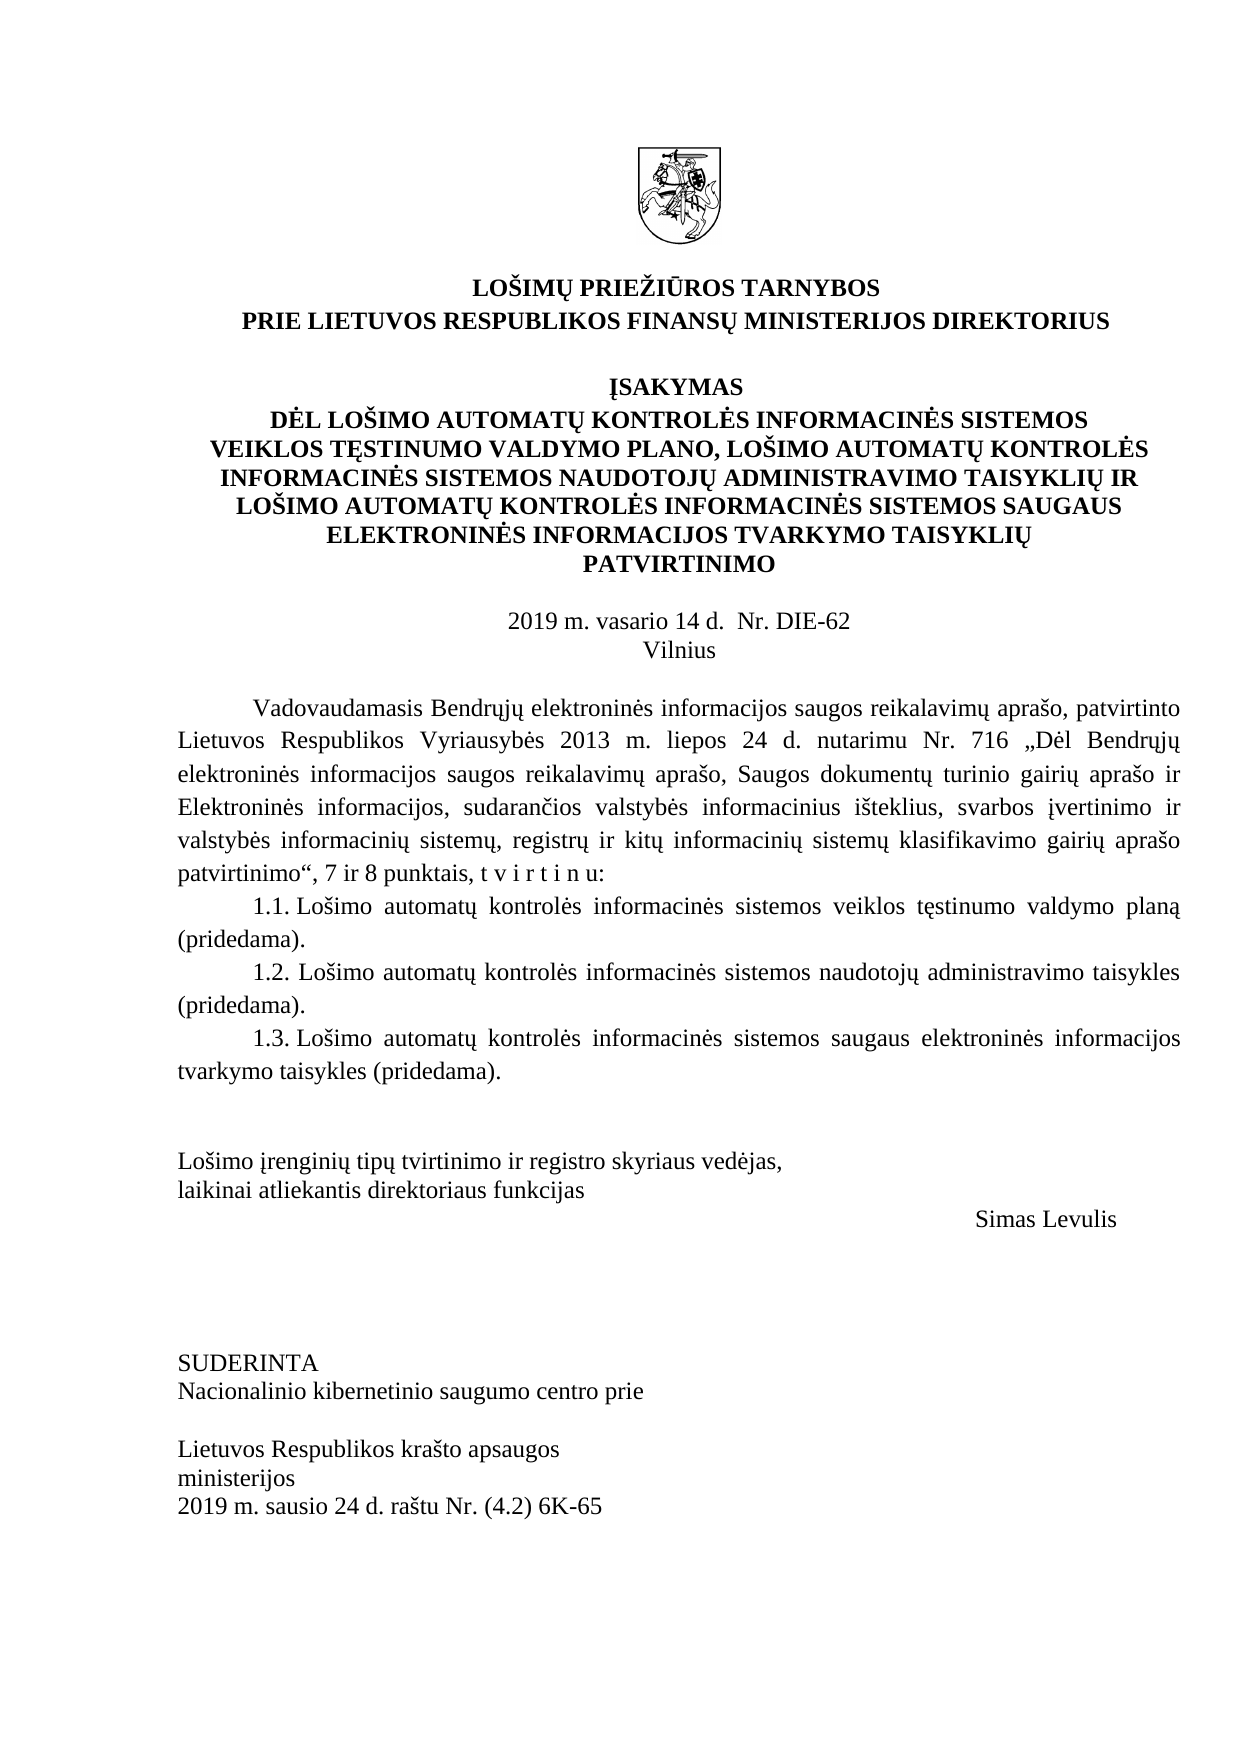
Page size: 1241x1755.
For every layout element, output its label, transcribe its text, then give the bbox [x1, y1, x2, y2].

text Lošimo įrenginių tipų tvirtinimo ir registro skyriaus vedėjas, [177, 1146, 1181, 1175]
text 1.3. Lošimo automatų kontrolės informacinės sistemos saugaus elektroninės informacijos tvarkymo taisykles (pridedama). [177, 1023, 1181, 1084]
text Vadovaudamasis Bendrųjų elektroninės informacijos saugos reikalavimų aprašo, patvirtinto Lietuvos Respublikos Vyriausybės 2013 m. liepos 24 d. nutarimu Nr. 716 „Dėl Bendrųjų elektroninės informacijos saugos reikalavimų aprašo, Saugos dokumentų turinio gairių aprašo ir Elektroninės informacijos, sudarančios valstybės informacinius išteklius, svarbos įvertinimo ir valstybės informacinių sistemų, registrų ir kitų informacinių sistemų klasifikavimo gairių aprašo patvirtinimo“, 7 ir 8 punktais, t v i r t i n u: [177, 693, 1181, 886]
text PATVIRTINIMO [177, 549, 1181, 578]
text 1.1. Lošimo automatų kontrolės informacinės sistemos veiklos tęstinumo valdymo planą (pridedama). [177, 891, 1181, 952]
text ĮSAKYMAS [177, 372, 1181, 401]
text Lietuvos Respublikos krašto apsaugos ministerijos [177, 1434, 650, 1491]
text Vilnius [177, 635, 1181, 664]
text veiklos tęstinumo valdymo planO, LOŠIMO AUTOMATŲ KONTROLĖS INFORMACINĖS SISTEMOS NAUDOTOJŲ ADMINISTRAVIMO TAISYKLIŲ IR LOŠIMO AUTOMATŲ KONTROLĖS INFORMACINĖS SISTEMOS SAUGAUS ELEKTRONINĖS INFORMACIJOS TVARKYMO TAISYKLIŲ [177, 434, 1181, 549]
text 1.2. Lošimo automatų kontrolės informacinės sistemos naudotojų administravimo taisykles (pridedama). [177, 957, 1181, 1018]
text Nacionalinio kibernetinio saugumo centro prie [177, 1376, 773, 1434]
text PRIE LIETUVOS RESPUBLIKOS FINANSŲ MINISTERIJOS DIREKTORIUS [177, 306, 1181, 335]
text laikinai atliekantis direktoriaus funkcijas Simas Levulis [177, 1175, 1181, 1233]
text 2019 m. sausio 24 d. raštu Nr. (4.2) 6K-65 [177, 1491, 650, 1520]
text LOŠIMŲ PRIEŽIŪROS TARNYBOS [177, 273, 1181, 302]
text 2019 m. vasario 14 d. Nr. DIE-62 [177, 606, 1181, 635]
text SUDERINTA [177, 1348, 1181, 1376]
text DĖL LOŠIMO AUTOMATŲ KONTROLĖS INFORMACINĖS SISTEMOS [177, 405, 1181, 434]
